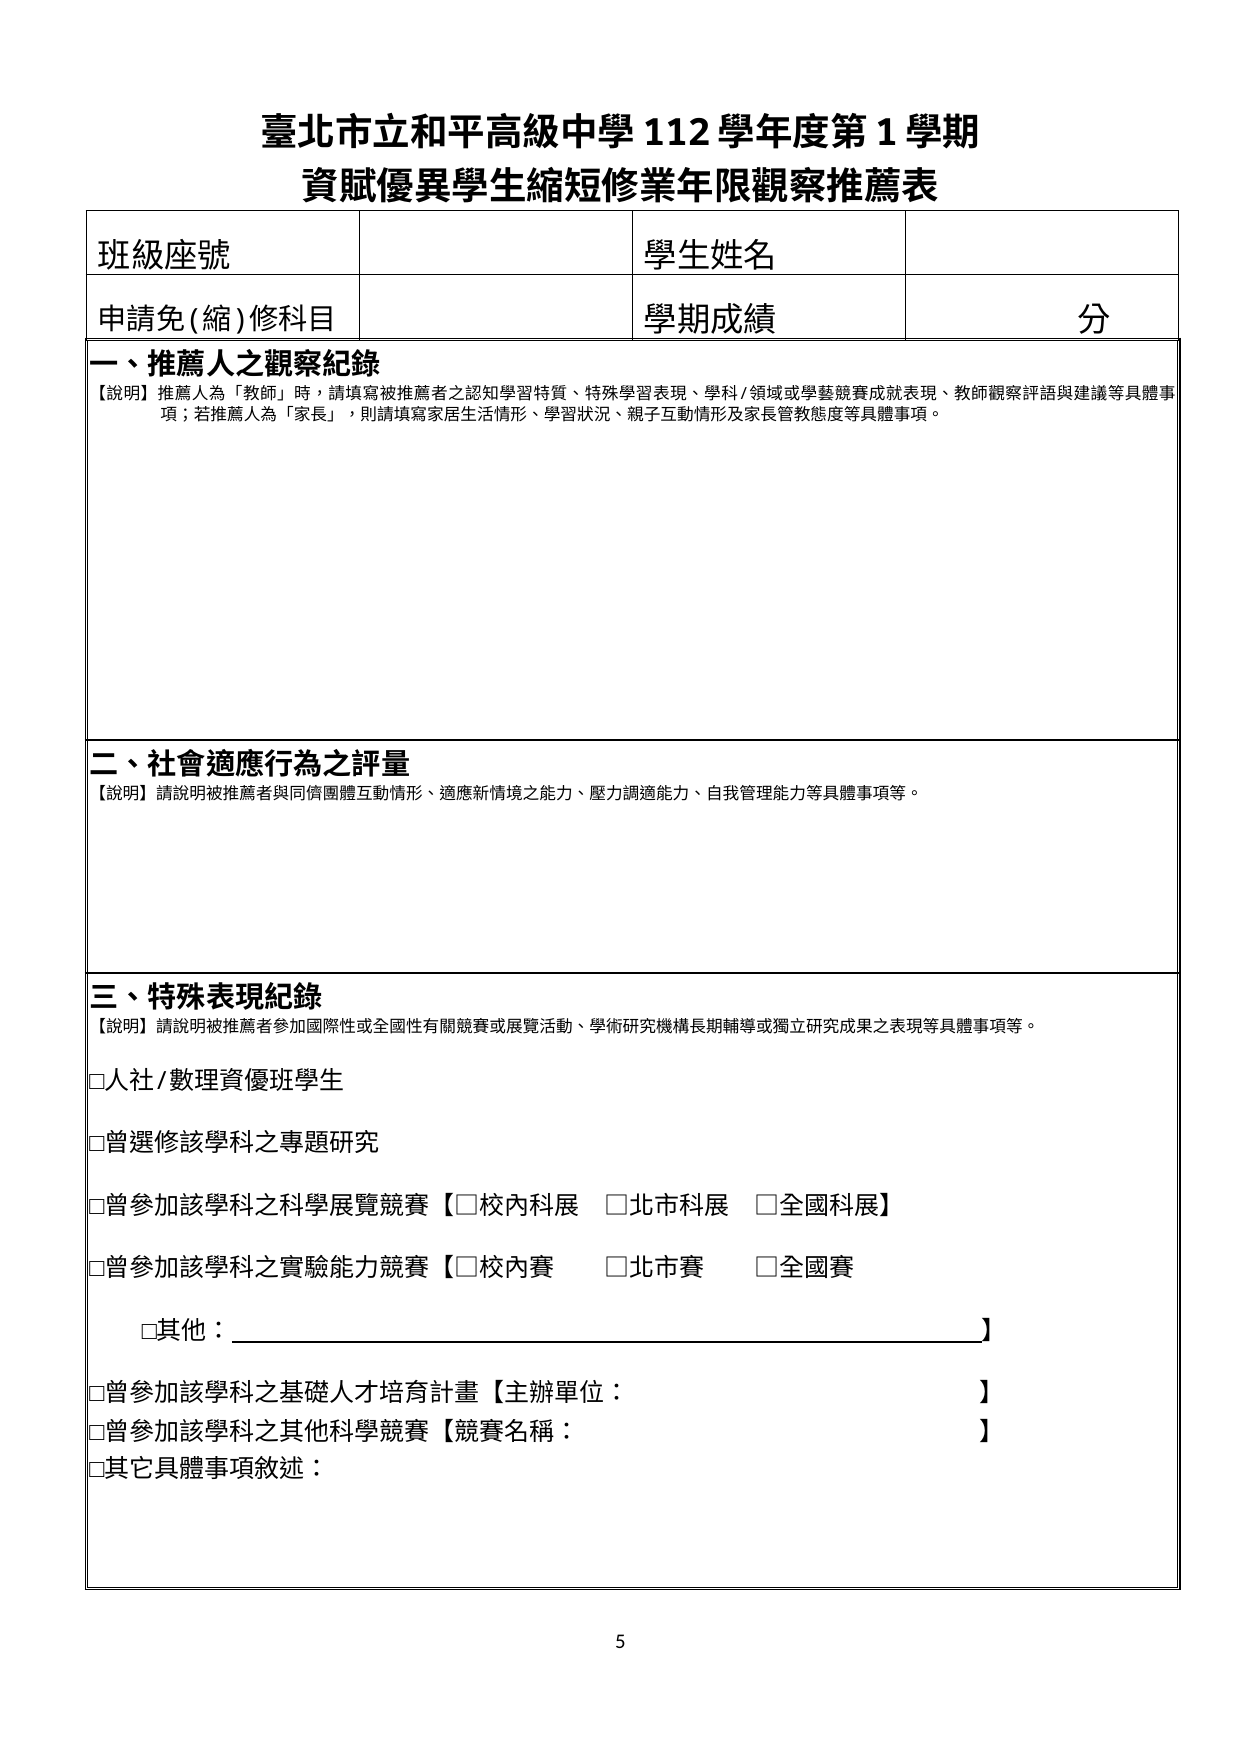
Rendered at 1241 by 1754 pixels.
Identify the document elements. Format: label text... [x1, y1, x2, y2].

table_cell 三、特殊表現紀錄 【說明】請說明被推薦者參加國際性或全國性有關競賽或展覽活動、學術研究機構長期輔導或獨立研究成果之表現等具體事項等。 □人社/數理資優班學生 □曾選修該學科之專題研究 □曾參加該學科之科學展覽競賽【□校內科展 □北市科展 □全國科展】 □曾參加該學科之實驗能力競賽【□校內賽 □北市賽 □全國賽 □其他： 】 □曾參加該學科之基礎人才培育計畫【主辦單位： 】 □曾參加該學科之其他科學競賽【競賽名稱： 】 □其它具體事項敘述： [88, 974, 1177, 1587]
table_cell 學期成績 [633, 275, 905, 337]
table_cell 二、社會適應行為之評量 【說明】請說明被推薦者與同儕團體互動情形、適應新情境之能力、壓力調適能力、自我管理能力等具體事項等。 [88, 741, 1177, 972]
table_header [360, 211, 632, 274]
text 資賦優異學生縮短修業年限觀察推薦表 [75, 156, 1165, 210]
table_header 學生姓名 [633, 211, 905, 274]
table_cell 分 [906, 275, 1178, 337]
text 臺北市立和平高級中學112學年度第1學期 [75, 102, 1165, 156]
table_cell 一、推薦人之觀察紀錄 【說明】推薦人為「教師」時，請填寫被推薦者之認知學習特質、特殊學習表現、學科/領域或學藝競賽成就表現、教師觀察評語與建議等具體事項；若推薦人為「家長」，則請填寫家居生活情形、學習狀況、親子互動情形及家長管教態度等具體事項。 [88, 341, 1177, 739]
table_header 班級座號 [87, 211, 359, 274]
table_cell 申請免(縮)修科目 [87, 275, 359, 337]
table_header [906, 211, 1178, 274]
table_cell [360, 275, 632, 337]
